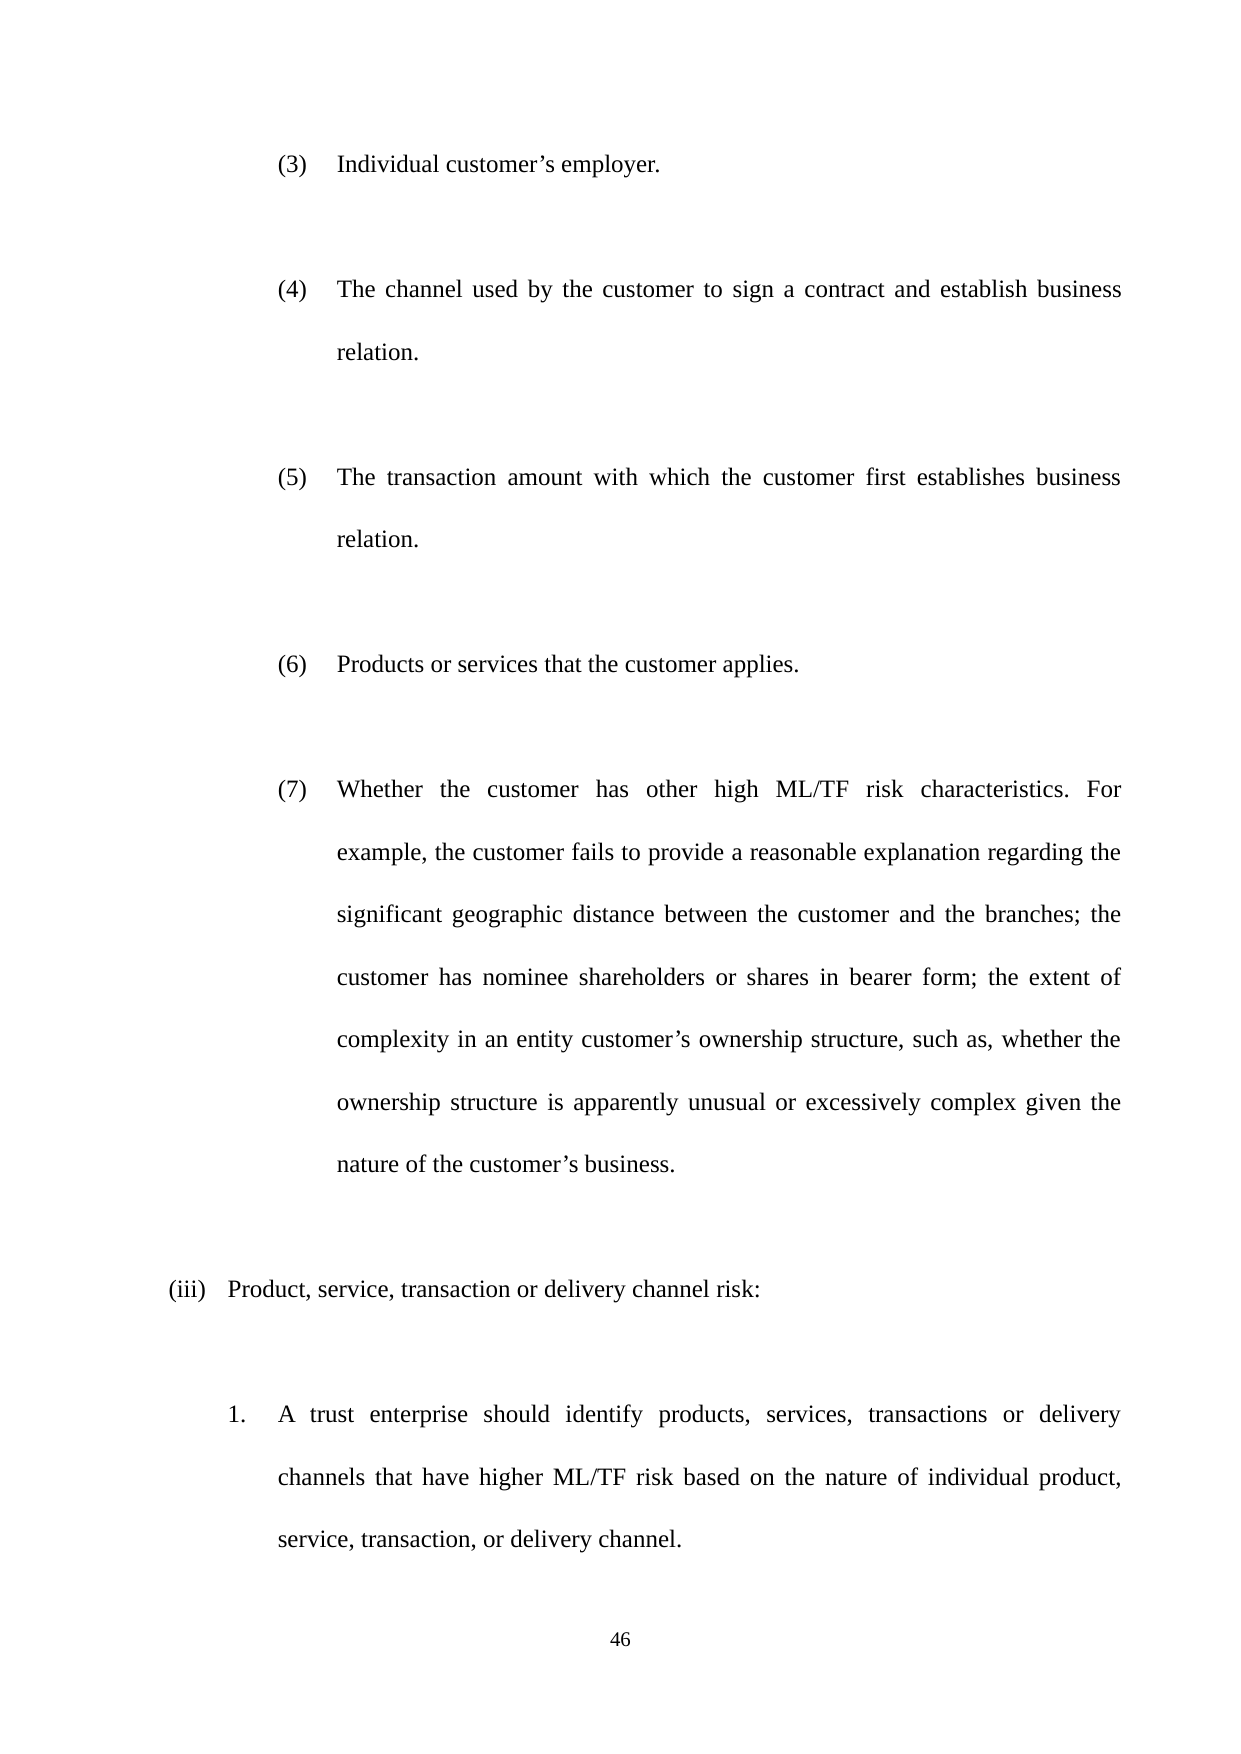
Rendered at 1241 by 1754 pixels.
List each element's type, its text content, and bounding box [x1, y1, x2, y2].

list Whether the customer has other high ML/TF risk characteristics. For example, the customer fails to provide a reasonable explanation regarding the significant geographic distance between the customer and the branches; the customer has nominee shareholders or shares in bearer form; the extent of complexity in an entity customer’s ownership structure, such as, whether the ownership structure is apparently unusual or excessively complex given the nature of the customer’s business. [278, 747, 1122, 1185]
list A trust enterprise should identify products, services, transactions or delivery channels that have higher ML/TF risk based on the nature of individual product, service, transaction, or delivery channel. [227, 1372, 1122, 1560]
list Product, service, transaction or delivery channel risk: [168, 1247, 1122, 1310]
list The transaction amount with which the customer first establishes business relation. [278, 435, 1122, 560]
list Individual customer’s employer. [278, 122, 1122, 185]
list Products or services that the customer applies. [278, 622, 1122, 685]
list The channel used by the customer to sign a contract and establish business relation. [278, 247, 1122, 372]
